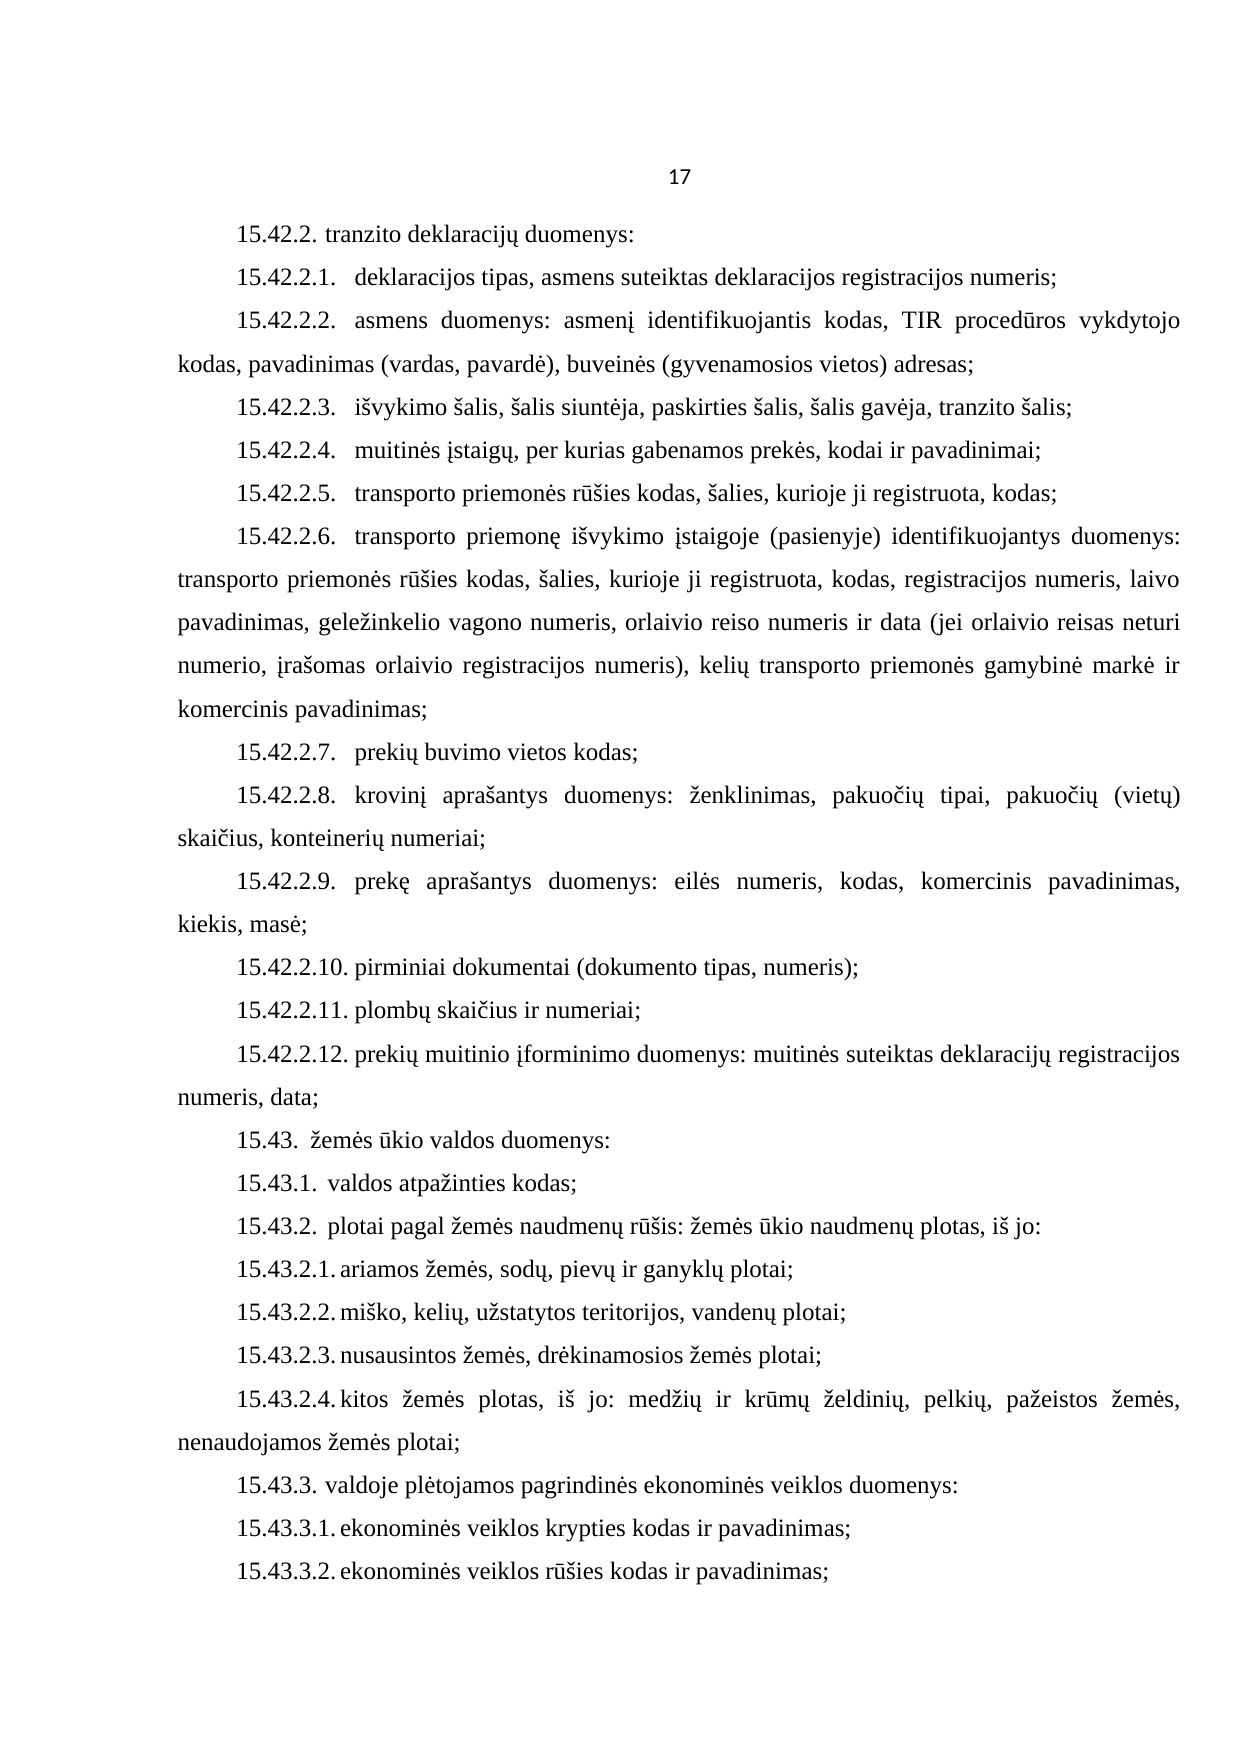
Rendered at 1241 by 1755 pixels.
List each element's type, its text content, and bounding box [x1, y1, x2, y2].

text 15.43.1. valdos atpažinties kodas; [177, 1168, 1181, 1197]
text 15.42.2.10. pirminiai dokumentai (dokumento tipas, numeris); [177, 952, 1181, 981]
text 15.42.2.3. išvykimo šalis, šalis siuntėja, paskirties šalis, šalis gavėja, tranzito šalis; [177, 392, 1181, 421]
text 15.43.3. valdoje plėtojamos pagrindinės ekonominės veiklos duomenys: [177, 1470, 1181, 1499]
text 15.42.2.5. transporto priemonės rūšies kodas, šalies, kurioje ji registruota, kodas; [177, 478, 1181, 507]
text 15.43.3.2. ekonominės veiklos rūšies kodas ir pavadinimas; [177, 1556, 1181, 1585]
text 15.42.2.4. muitinės įstaigų, per kurias gabenamos prekės, kodai ir pavadinimai; [177, 435, 1181, 464]
text 15.42.2.12. prekių muitinio įforminimo duomenys: muitinės suteiktas deklaracijų registracijos numeris, data; [177, 1039, 1181, 1111]
text 15.42.2.6. transporto priemonę išvykimo įstaigoje (pasienyje) identifikuojantys duomenys: transporto priemonės rūšies kodas, šalies, kurioje ji registruota, kodas, registracijos numeris, laivo pavadinimas, geležinkelio vagono numeris, orlaivio reiso numeris ir data (jei orlaivio reisas neturi numerio, įrašomas orlaivio registracijos numeris), kelių transporto priemonės gamybinė markė ir komercinis pavadinimas; [177, 521, 1181, 722]
text 15.42.2.8. krovinį aprašantys duomenys: ženklinimas, pakuočių tipai, pakuočių (vietų) skaičius, konteinerių numeriai; [177, 780, 1181, 852]
text 15.43.3.1. ekonominės veiklos krypties kodas ir pavadinimas; [177, 1513, 1181, 1542]
text 15.42.2.11. plombų skaičius ir numeriai; [177, 996, 1181, 1024]
text 15.43.2.2. miško, kelių, užstatytos teritorijos, vandenų plotai; [177, 1297, 1181, 1326]
text 15.42.2.1. deklaracijos tipas, asmens suteiktas deklaracijos registracijos numeris; [177, 262, 1181, 291]
text 15.43.2. plotai pagal žemės naudmenų rūšis: žemės ūkio naudmenų plotas, iš jo: [177, 1211, 1181, 1240]
text 15.43.2.3. nusausintos žemės, drėkinamosios žemės plotai; [177, 1341, 1181, 1369]
text 15.43.2.4. kitos žemės plotas, iš jo: medžių ir krūmų želdinių, pelkių, pažeistos žemės, nenaudojamos žemės plotai; [177, 1384, 1181, 1456]
text 15.43. žemės ūkio valdos duomenys: [177, 1125, 1181, 1154]
text 15.43.2.1. ariamos žemės, sodų, pievų ir ganyklų plotai; [177, 1254, 1181, 1283]
text 15.42.2.2. asmens duomenys: asmenį identifikuojantis kodas, TIR procedūros vykdytojo kodas, pavadinimas (vardas, pavardė), buveinės (gyvenamosios vietos) adresas; [177, 306, 1181, 377]
text 15.42.2.7. prekių buvimo vietos kodas; [177, 737, 1181, 766]
text 15.42.2. tranzito deklaracijų duomenys: [177, 219, 1181, 248]
text 15.42.2.9. prekę aprašantys duomenys: eilės numeris, kodas, komercinis pavadinimas, kiekis, masė; [177, 866, 1181, 938]
